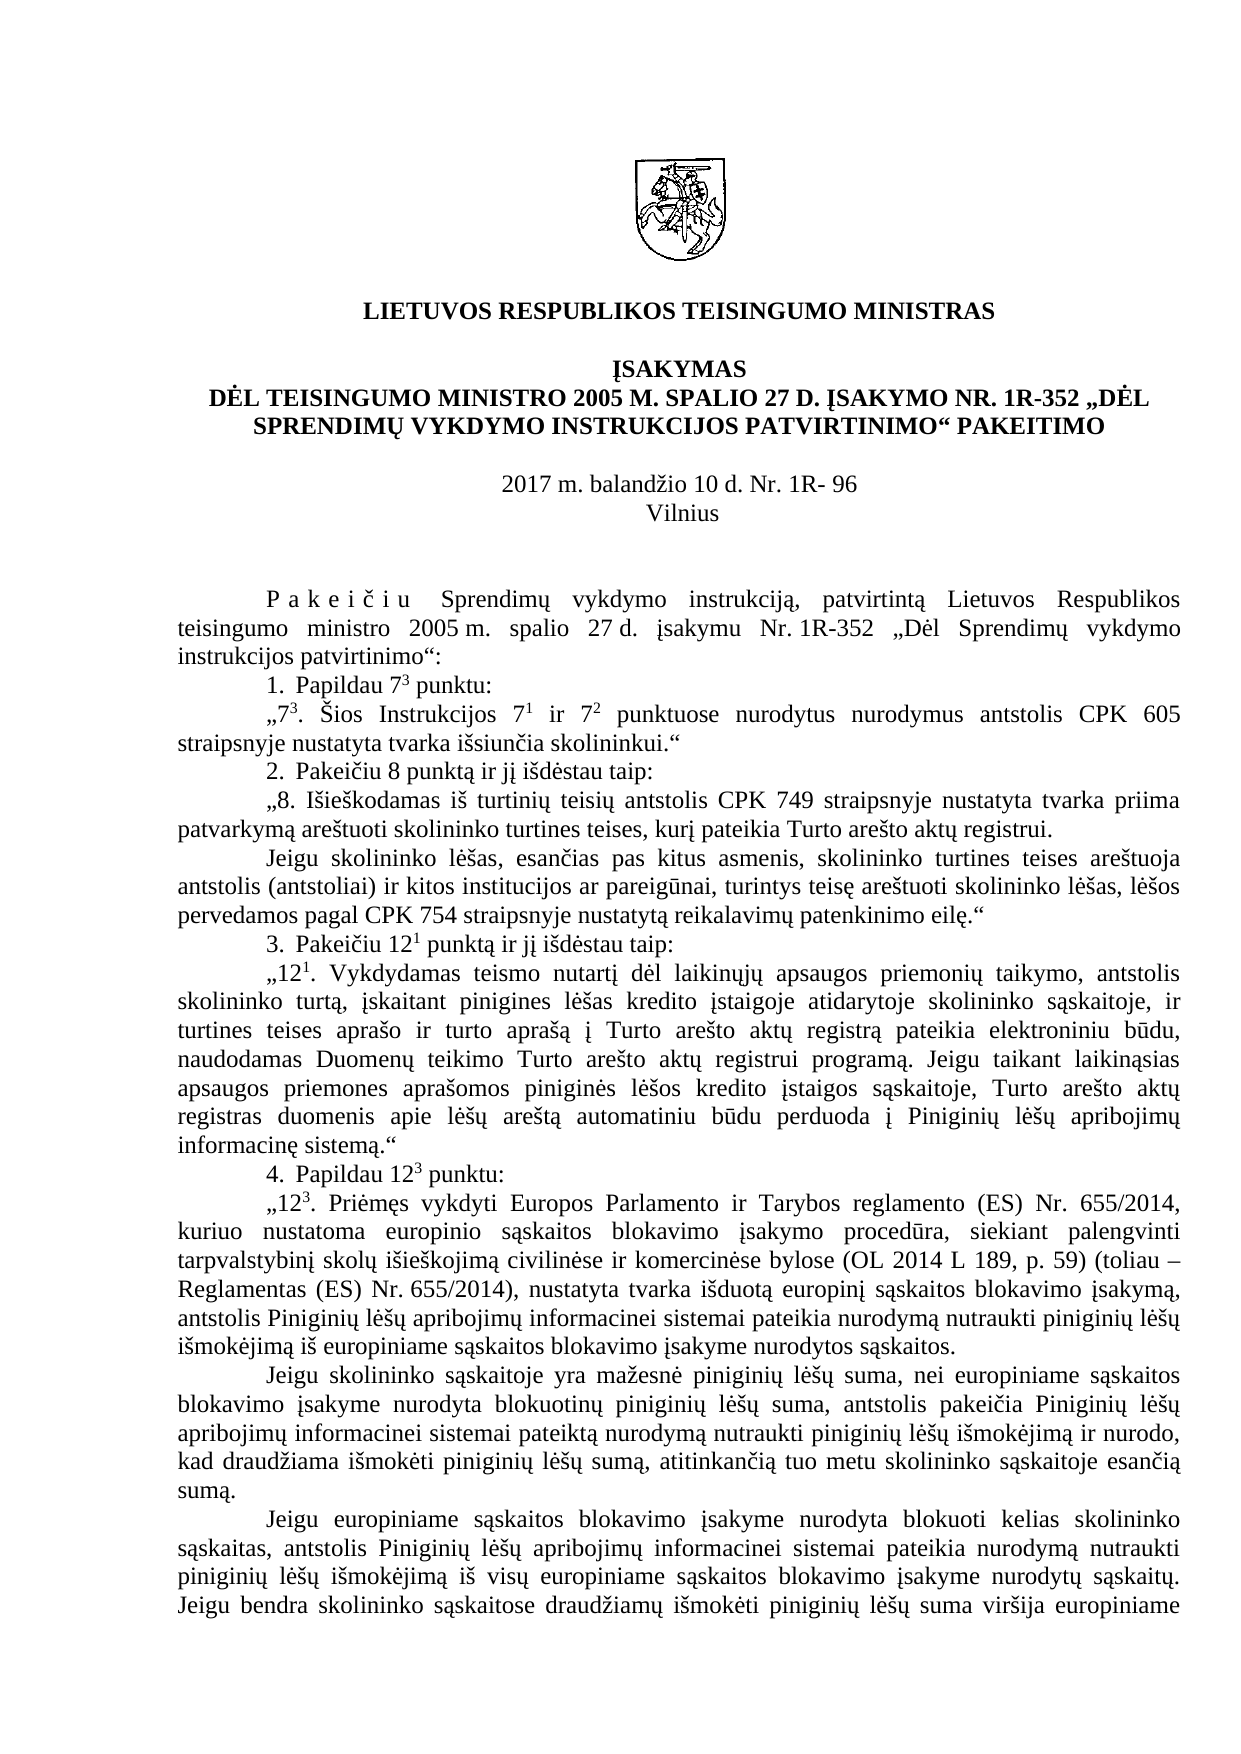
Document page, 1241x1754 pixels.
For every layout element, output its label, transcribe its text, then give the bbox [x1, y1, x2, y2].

text Jeigu skolininko lėšas, esančias pas kitus asmenis, skolininko turtines teises areštuoja antstolis (antstoliai) ir kitos institucijos ar pareigūnai, turintys teisę areštuoti skolininko lėšas, lėšos pervedamos pagal CPK 754 straipsnyje nustatytą reikalavimų patenkinimo eilę.“ [177, 843, 1181, 929]
text 1. Papildau 73 punktu: [177, 670, 1181, 699]
text DĖL TEISINGUMO MINISTRO 2005 M. SPALIO 27 D. ĮSAKYMO NR. 1R-352 „DĖL SPRENDIMŲ VYKDYMO INSTRUKCIJOS PATVIRTINIMO“ PAKEITIMO [177, 383, 1181, 440]
text „123. Priėmęs vykdyti Europos Parlamento ir Tarybos reglamento (ES) Nr. 655/2014, kuriuo nustatoma europinio sąskaitos blokavimo įsakymo procedūra, siekiant palengvinti tarpvalstybinį skolų išieškojimą civilinėse ir komercinėse bylose (OL 2014 L 189, p. 59) (toliau – Reglamentas (ES) Nr. 655/2014), nustatyta tvarka išduotą europinį sąskaitos blokavimo įsakymą, antstolis Piniginių lėšų apribojimų informacinei sistemai pateikia nurodymą nutraukti piniginių lėšų išmokėjimą iš europiniame sąskaitos blokavimo įsakyme nurodytos sąskaitos. [177, 1188, 1181, 1360]
text Pakeičiu Sprendimų vykdymo instrukciją, patvirtintą Lietuvos Respublikos teisingumo ministro 2005 m. spalio 27 d. įsakymu Nr. 1R-352 „Dėl Sprendimų vykdymo instrukcijos patvirtinimo“: [177, 584, 1181, 670]
text „73. Šios Instrukcijos 71 ir 72 punktuose nurodytus nurodymus antstolis CPK 605 straipsnyje nustatyta tvarka išsiunčia skolininkui.“ [177, 699, 1181, 756]
text „8. Išieškodamas iš turtinių teisių antstolis CPK 749 straipsnyje nustatyta tvarka priima patvarkymą areštuoti skolininko turtines teises, kurį pateikia Turto arešto aktų registrui. [177, 785, 1181, 843]
text „121. Vykdydamas teismo nutartį dėl laikinųjų apsaugos priemonių taikymo, antstolis skolininko turtą, įskaitant pinigines lėšas kredito įstaigoje atidarytoje skolininko sąskaitoje, ir turtines teises aprašo ir turto aprašą į Turto arešto aktų registrą pateikia elektroniniu būdu, naudodamas Duomenų teikimo Turto arešto aktų registrui programą. Jeigu taikant laikinąsias apsaugos priemones aprašomos piniginės lėšos kredito įstaigos sąskaitoje, Turto arešto aktų registras duomenis apie lėšų areštą automatiniu būdu perduoda į Piniginių lėšų apribojimų informacinę sistemą.“ [177, 958, 1181, 1159]
text Jeigu skolininko sąskaitoje yra mažesnė piniginių lėšų suma, nei europiniame sąskaitos blokavimo įsakyme nurodyta blokuotinų piniginių lėšų suma, antstolis pakeičia Piniginių lėšų apribojimų informacinei sistemai pateiktą nurodymą nutraukti piniginių lėšų išmokėjimą ir nurodo, kad draudžiama išmokėti piniginių lėšų sumą, atitinkančią tuo metu skolininko sąskaitoje esančią sumą. [177, 1360, 1181, 1504]
text 2017 m. balandžio 10 d. Nr. 1R- 96 [177, 469, 1181, 498]
text Jeigu europiniame sąskaitos blokavimo įsakyme nurodyta blokuoti kelias skolininko sąskaitas, antstolis Piniginių lėšų apribojimų informacinei sistemai pateikia nurodymą nutraukti piniginių lėšų išmokėjimą iš visų europiniame sąskaitos blokavimo įsakyme nurodytų sąskaitų. Jeigu bendra skolininko sąskaitose draudžiamų išmokėti piniginių lėšų suma viršija europiniame [177, 1504, 1181, 1619]
text Vilnius [177, 498, 1181, 526]
text 2. Pakeičiu 8 punktą ir jį išdėstau taip: [177, 756, 1181, 785]
text 4. Papildau 123 punktu: [177, 1159, 1181, 1188]
text LIETUVOS RESPUBLIKOS TEISINGUMO MINISTRAS [177, 296, 1181, 325]
text ĮSAKYMAS [177, 354, 1181, 383]
text 3. Pakeičiu 121 punktą ir jį išdėstau taip: [177, 929, 1181, 958]
